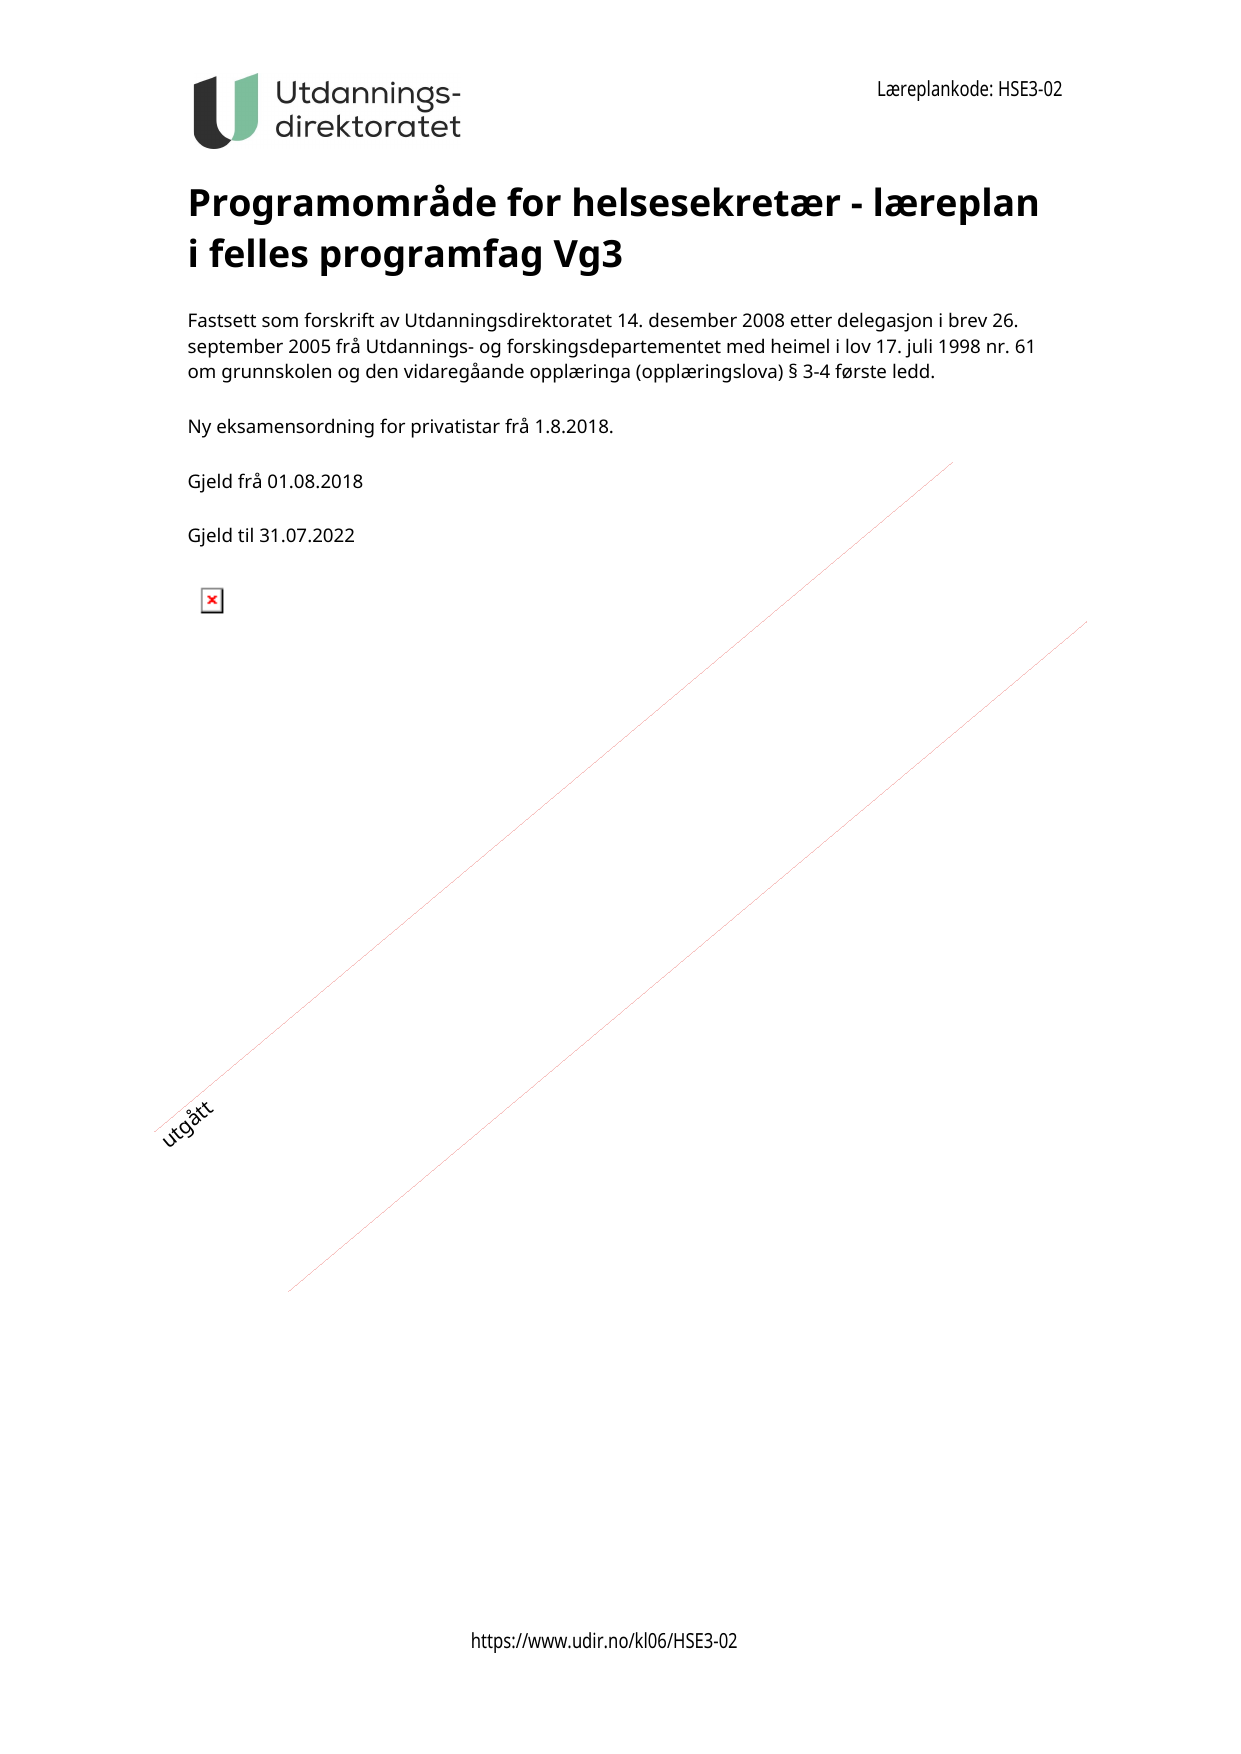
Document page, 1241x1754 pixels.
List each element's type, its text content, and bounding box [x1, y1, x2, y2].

text Fastsett som forskrift av Utdanningsdirektoratet 14. desember 2008 etter delegasjon i brev 26. september 2005 frå Utdannings- og forskingsdepartementet med heimel i lov 17. juli 1998 nr. 61 om grunnskolen og den vidaregåande opplæringa (opplæringslova) § 3-4 første ledd. [936, 308, 1053, 384]
text Gjeld frå 01.08.2018 [368, 468, 944, 493]
text Ny eksamensordning for privatistar frå 1.8.2018. [614, 413, 1053, 439]
text Gjeld til 31.07.2022 [852, 523, 1053, 548]
picture [187, 577, 238, 628]
subtitle Programområde for helsesekretær - læreplan i felles programfag Vg3 [187, 176, 1053, 278]
text Gjeld til 31.07.2022 [360, 523, 878, 548]
text Gjeld frå 01.08.2018 [917, 468, 1053, 493]
picture [193, 73, 461, 149]
